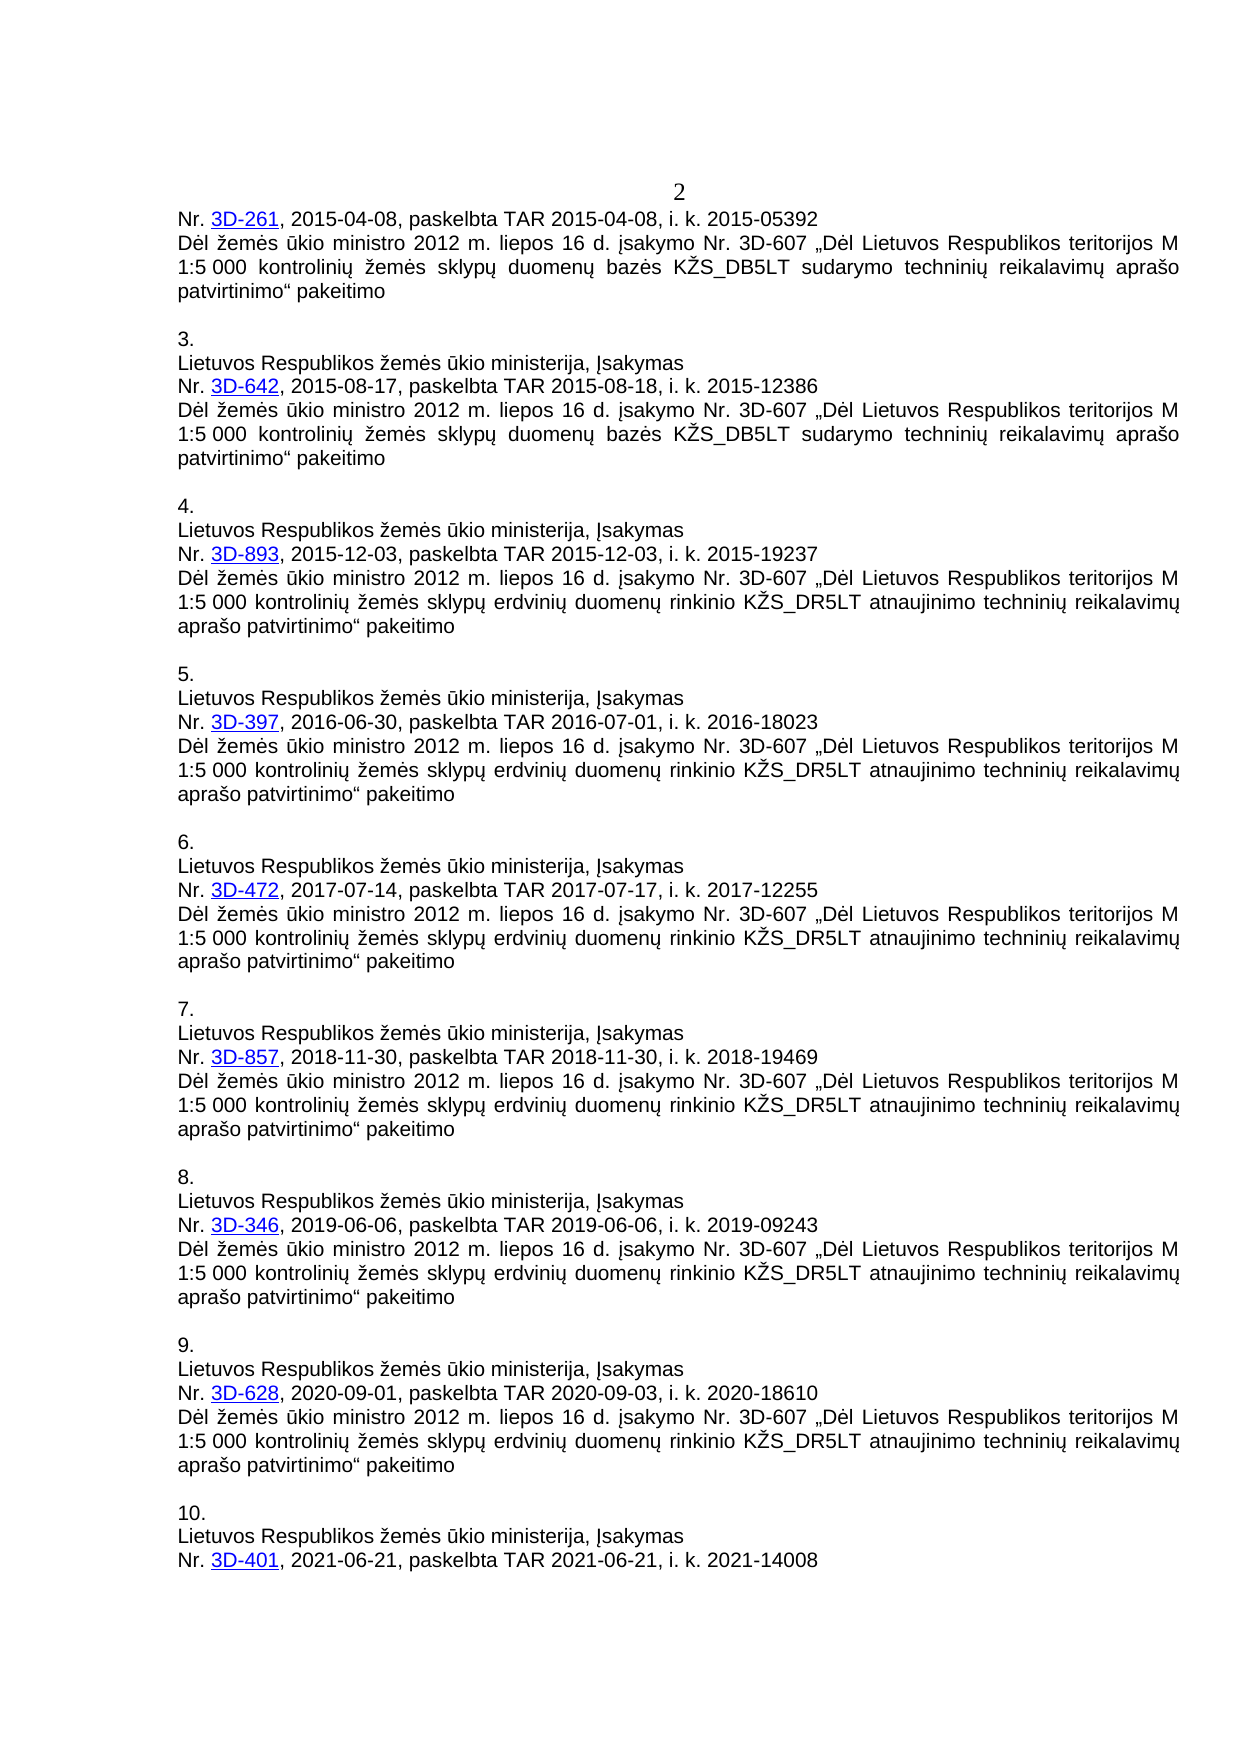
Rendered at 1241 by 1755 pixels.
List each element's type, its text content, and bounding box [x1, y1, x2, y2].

text Dėl žemės ūkio ministro 2012 m. liepos 16 d. įsakymo Nr. 3D-607 „Dėl Lietuvos Respublikos teritorijos M 1:5 000 kontrolinių žemės sklypų erdvinių duomenų rinkinio KŽS_DR5LT atnaujinimo techninių reikalavimų aprašo patvirtinimo“ pakeitimo [177, 566, 1181, 638]
text Nr. 3D-401, 2021-06-21, paskelbta TAR 2021-06-21, i. k. 2021-14008 [177, 1548, 1181, 1572]
text 4. [177, 494, 1181, 518]
text Nr. 3D-472, 2017-07-14, paskelbta TAR 2017-07-17, i. k. 2017-12255 [177, 877, 1181, 901]
text Lietuvos Respublikos žemės ūkio ministerija, Įsakymas [177, 518, 1181, 542]
text Lietuvos Respublikos žemės ūkio ministerija, Įsakymas [177, 350, 1181, 374]
text Dėl žemės ūkio ministro 2012 m. liepos 16 d. įsakymo Nr. 3D-607 „Dėl Lietuvos Respublikos teritorijos M 1:5 000 kontrolinių žemės sklypų erdvinių duomenų rinkinio KŽS_DR5LT atnaujinimo techninių reikalavimų aprašo patvirtinimo“ pakeitimo [177, 734, 1181, 806]
text Lietuvos Respublikos žemės ūkio ministerija, Įsakymas [177, 686, 1181, 710]
text Dėl žemės ūkio ministro 2012 m. liepos 16 d. įsakymo Nr. 3D-607 „Dėl Lietuvos Respublikos teritorijos M 1:5 000 kontrolinių žemės sklypų erdvinių duomenų rinkinio KŽS_DR5LT atnaujinimo techninių reikalavimų aprašo patvirtinimo“ pakeitimo [177, 1404, 1181, 1476]
text Nr. 3D-857, 2018-11-30, paskelbta TAR 2018-11-30, i. k. 2018-19469 [177, 1045, 1181, 1069]
text Nr. 3D-628, 2020-09-01, paskelbta TAR 2020-09-03, i. k. 2020-18610 [177, 1381, 1181, 1404]
text 7. [177, 997, 1181, 1021]
text Nr. 3D-397, 2016-06-30, paskelbta TAR 2016-07-01, i. k. 2016-18023 [177, 710, 1181, 734]
text Nr. 3D-642, 2015-08-17, paskelbta TAR 2015-08-18, i. k. 2015-12386 [177, 374, 1181, 398]
text Dėl žemės ūkio ministro 2012 m. liepos 16 d. įsakymo Nr. 3D-607 „Dėl Lietuvos Respublikos teritorijos M 1:5 000 kontrolinių žemės sklypų erdvinių duomenų rinkinio KŽS_DR5LT atnaujinimo techninių reikalavimų aprašo patvirtinimo“ pakeitimo [177, 1237, 1181, 1309]
text Lietuvos Respublikos žemės ūkio ministerija, Įsakymas [177, 1189, 1181, 1213]
text 3. [177, 326, 1181, 350]
text Dėl žemės ūkio ministro 2012 m. liepos 16 d. įsakymo Nr. 3D-607 „Dėl Lietuvos Respublikos teritorijos M 1:5 000 kontrolinių žemės sklypų erdvinių duomenų rinkinio KŽS_DR5LT atnaujinimo techninių reikalavimų aprašo patvirtinimo“ pakeitimo [177, 1069, 1181, 1141]
text 6. [177, 829, 1181, 853]
text Dėl žemės ūkio ministro 2012 m. liepos 16 d. įsakymo Nr. 3D-607 „Dėl Lietuvos Respublikos teritorijos M 1:5 000 kontrolinių žemės sklypų erdvinių duomenų rinkinio KŽS_DR5LT atnaujinimo techninių reikalavimų aprašo patvirtinimo“ pakeitimo [177, 901, 1181, 973]
text Lietuvos Respublikos žemės ūkio ministerija, Įsakymas [177, 1357, 1181, 1381]
text 10. [177, 1500, 1181, 1524]
text Dėl žemės ūkio ministro 2012 m. liepos 16 d. įsakymo Nr. 3D-607 „Dėl Lietuvos Respublikos teritorijos M 1:5 000 kontrolinių žemės sklypų duomenų bazės KŽS_DB5LT sudarymo techninių reikalavimų aprašo patvirtinimo“ pakeitimo [177, 231, 1181, 302]
text 5. [177, 662, 1181, 686]
text 9. [177, 1333, 1181, 1357]
text Lietuvos Respublikos žemės ūkio ministerija, Įsakymas [177, 1524, 1181, 1548]
text Nr. 3D-893, 2015-12-03, paskelbta TAR 2015-12-03, i. k. 2015-19237 [177, 542, 1181, 566]
text Lietuvos Respublikos žemės ūkio ministerija, Įsakymas [177, 853, 1181, 877]
text Nr. 3D-346, 2019-06-06, paskelbta TAR 2019-06-06, i. k. 2019-09243 [177, 1213, 1181, 1237]
text Lietuvos Respublikos žemės ūkio ministerija, Įsakymas [177, 1021, 1181, 1045]
text Nr. 3D-261, 2015-04-08, paskelbta TAR 2015-04-08, i. k. 2015-05392 [177, 207, 1181, 231]
text 8. [177, 1165, 1181, 1189]
text Dėl žemės ūkio ministro 2012 m. liepos 16 d. įsakymo Nr. 3D-607 „Dėl Lietuvos Respublikos teritorijos M 1:5 000 kontrolinių žemės sklypų duomenų bazės KŽS_DB5LT sudarymo techninių reikalavimų aprašo patvirtinimo“ pakeitimo [177, 398, 1181, 470]
